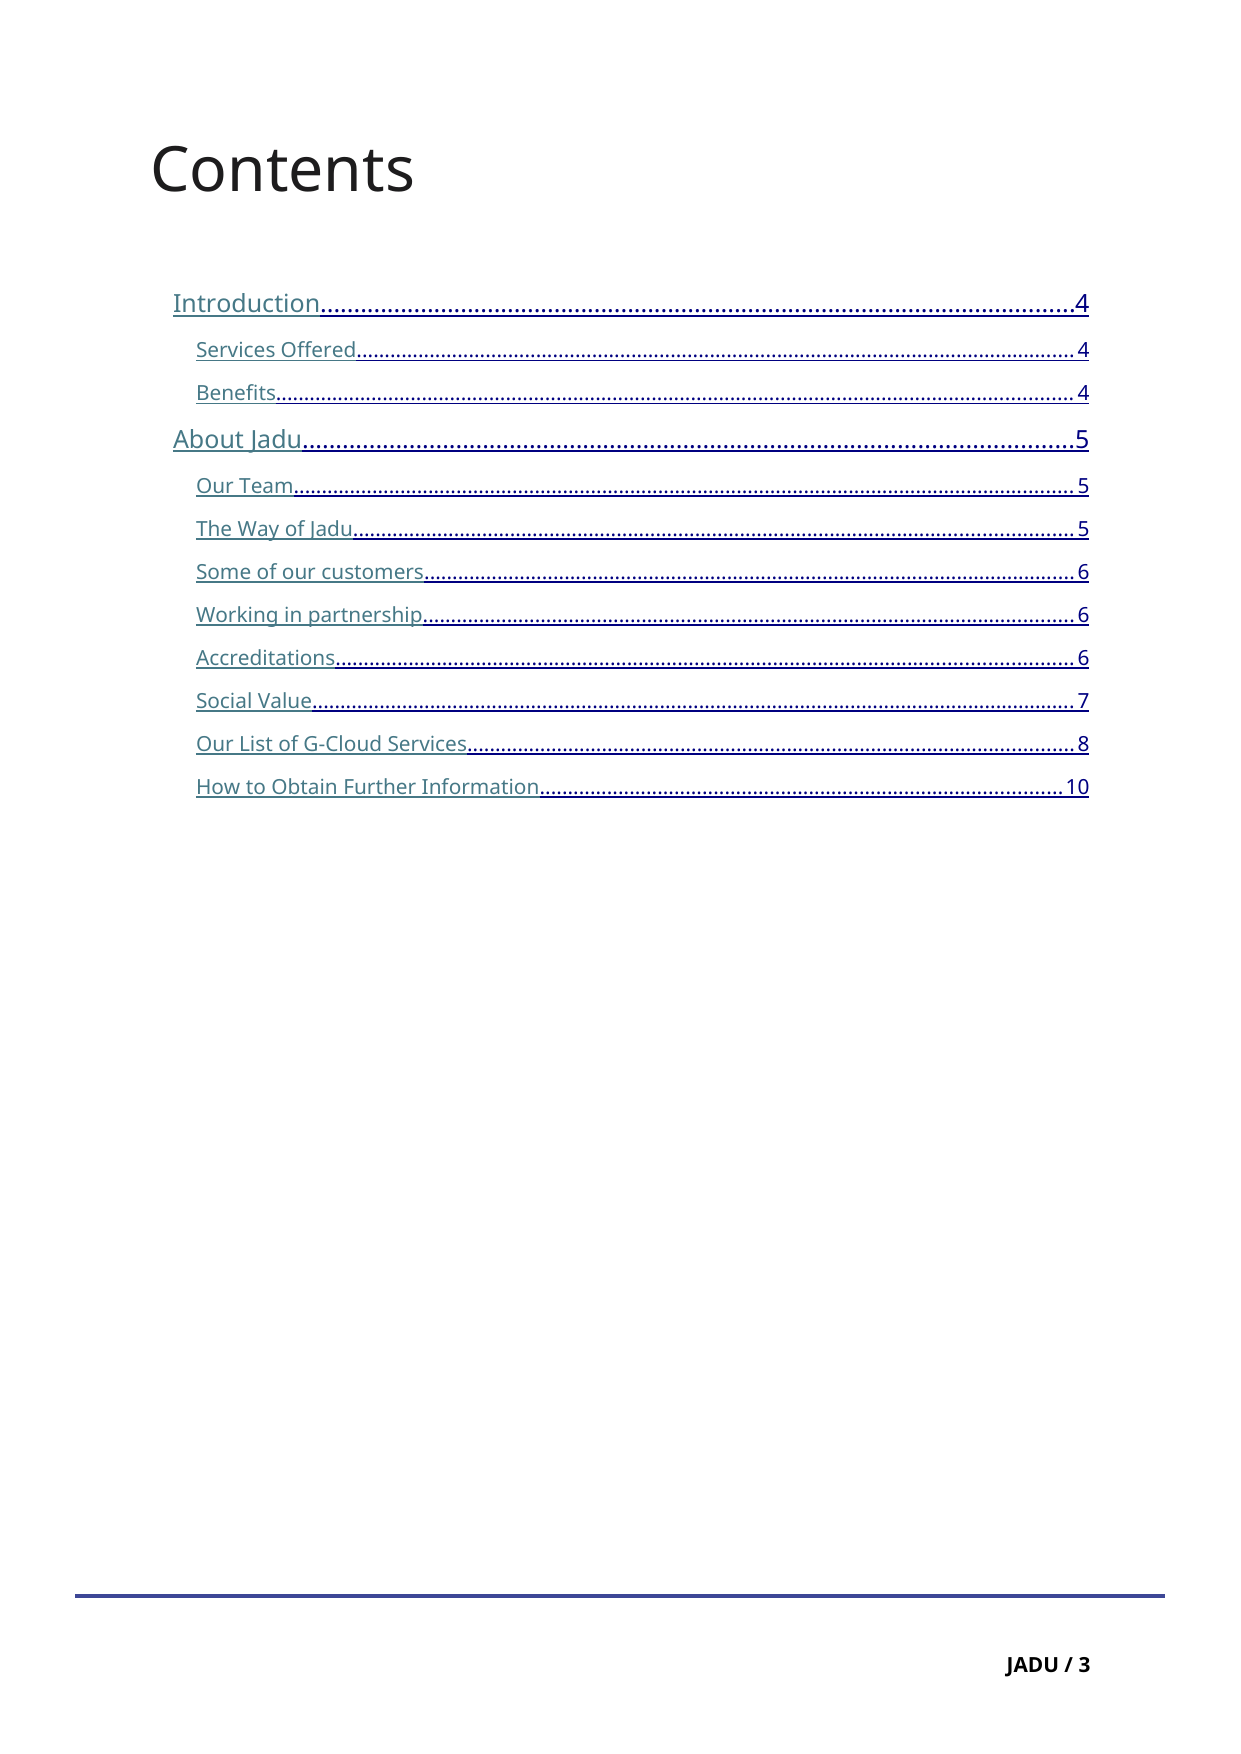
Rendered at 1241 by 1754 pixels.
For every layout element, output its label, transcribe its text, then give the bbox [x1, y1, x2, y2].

text Working in partnership 6 [196, 600, 1090, 629]
text How to Obtain Further Information 10 [196, 772, 1090, 801]
text Some of our customers 6 [196, 557, 1090, 586]
text Accreditations 6 [196, 643, 1090, 672]
text The Way of Jadu 5 [196, 514, 1090, 543]
text Services Offered 4 [196, 336, 1090, 364]
text Our List of G-Cloud Services 8 [196, 729, 1090, 758]
text About Jadu 5 [173, 422, 1090, 456]
text Benefits 4 [196, 378, 1090, 407]
subtitle Contents [150, 124, 1090, 209]
text Our Team 5 [196, 471, 1090, 499]
text Introduction 4 [173, 286, 1090, 320]
text Social Value 7 [196, 686, 1090, 715]
